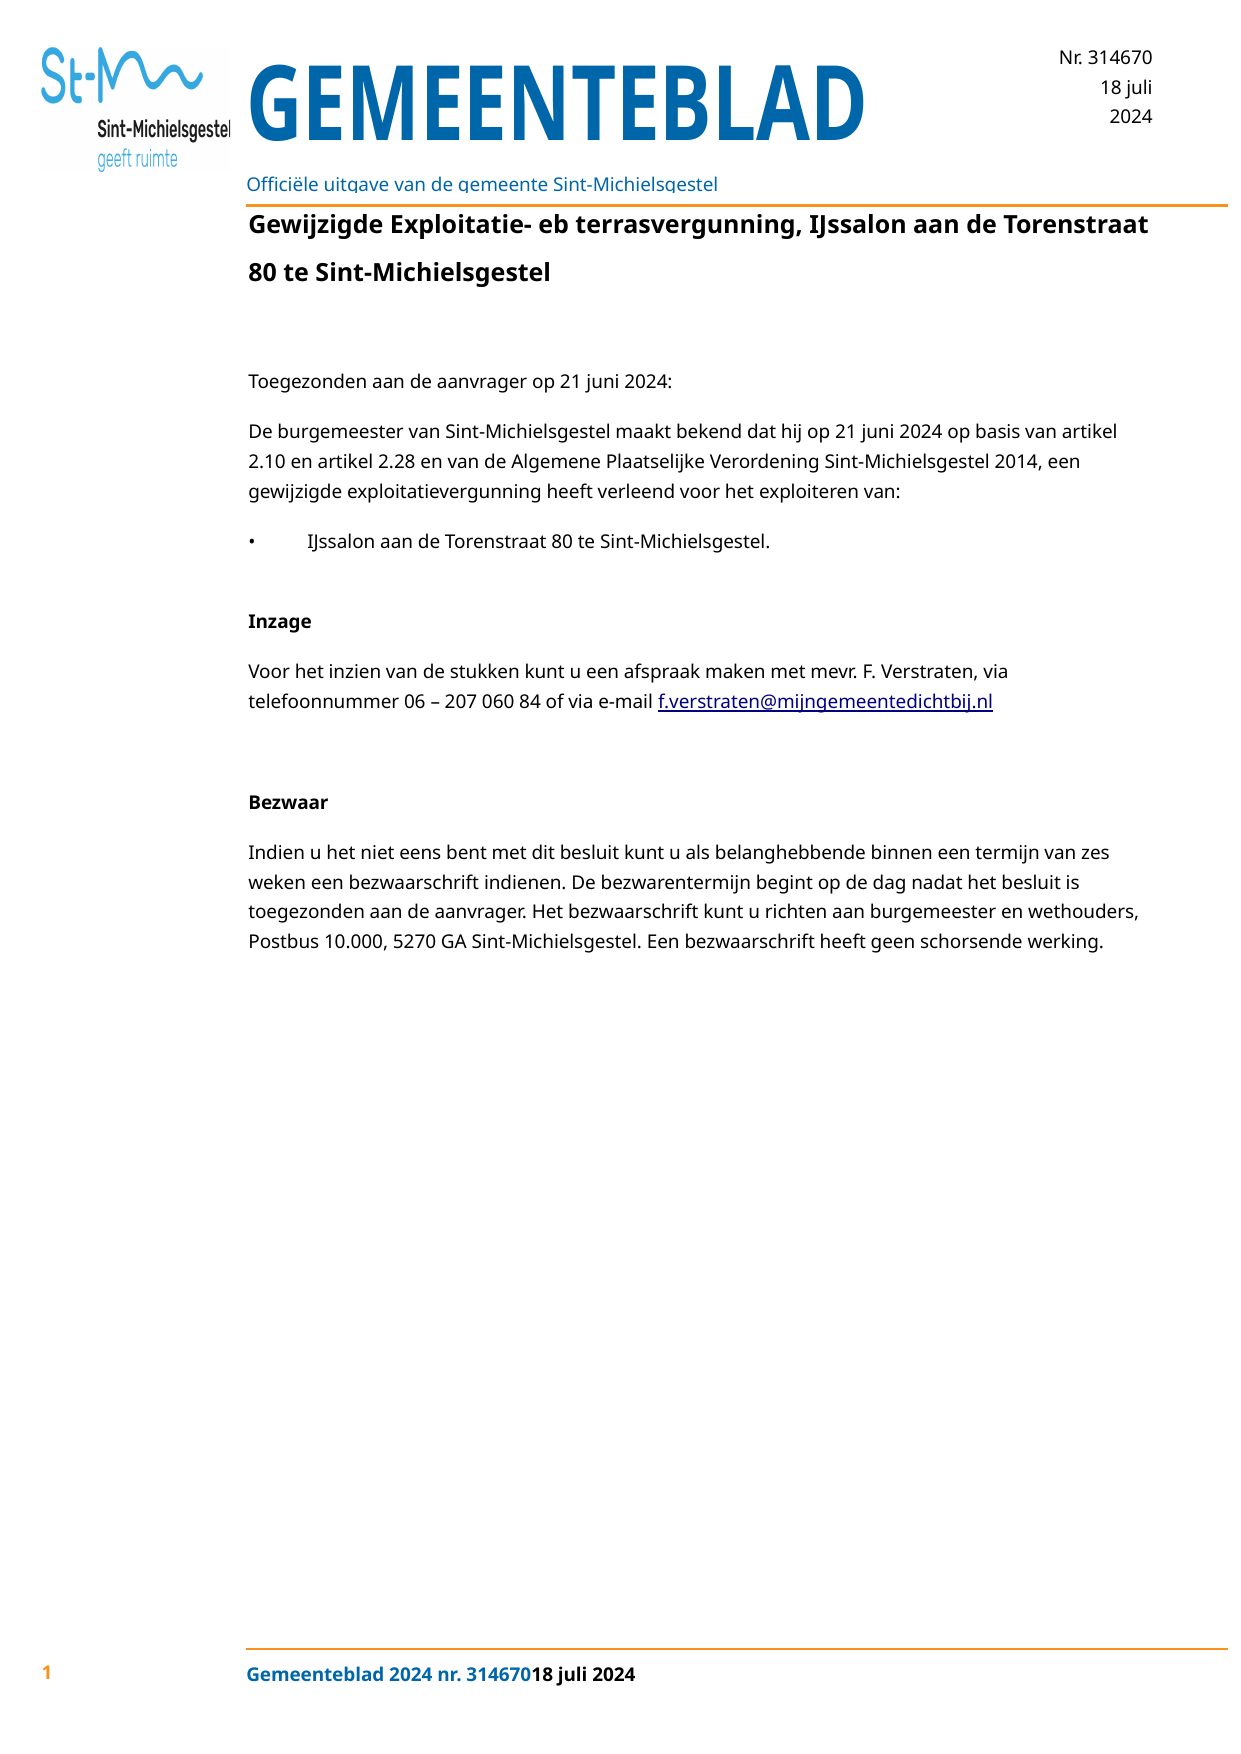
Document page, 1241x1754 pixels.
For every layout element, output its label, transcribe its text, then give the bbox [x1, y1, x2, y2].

picture [41, 47, 231, 172]
text Bezwaar [248, 789, 1152, 815]
text Gewijzigde Exploitatie- eb terrasvergunning, IJssalon aan de Torenstraat 80 te Sint-Michielsgestel [248, 207, 1152, 288]
text Inzage [248, 608, 1152, 634]
text Indien u het niet eens bent met dit besluit kunt u als belanghebbende binnen een termijn van zes weken een bezwaarschrift indienen. De bezwarentermijn begint op de dag nadat het besluit is toegezonden aan de aanvrager. Het bezwaarschrift kunt u richten aan burgemeester en wethouders, Postbus 10.000, 5270 GA Sint-Michielsgestel. Een bezwaarschrift heeft geen schorsende werking. [248, 839, 1152, 954]
text Toegezonden aan de aanvrager op 21 juni 2024: [248, 368, 1152, 394]
text Voor het inzien van de stukken kunt u een afspraak maken met mevr. F. Verstraten, via telefoonnummer 06 – 207 060 84 of via e-mail f.verstraten@mijngemeentedichtbij.nl [248, 659, 1152, 714]
text De burgemeester van Sint-Michielsgestel maakt bekend dat hij op 21 juni 2024 op basis van artikel 2.10 en artikel 2.28 en van de Algemene Plaatselijke Verordening Sint-Michielsgestel 2014, een gewijzigde exploitatievergunning heeft verleend voor het exploiteren van: [248, 419, 1152, 504]
list IJssalon aan de Torenstraat 80 te Sint-Michielsgestel. [248, 528, 1152, 554]
